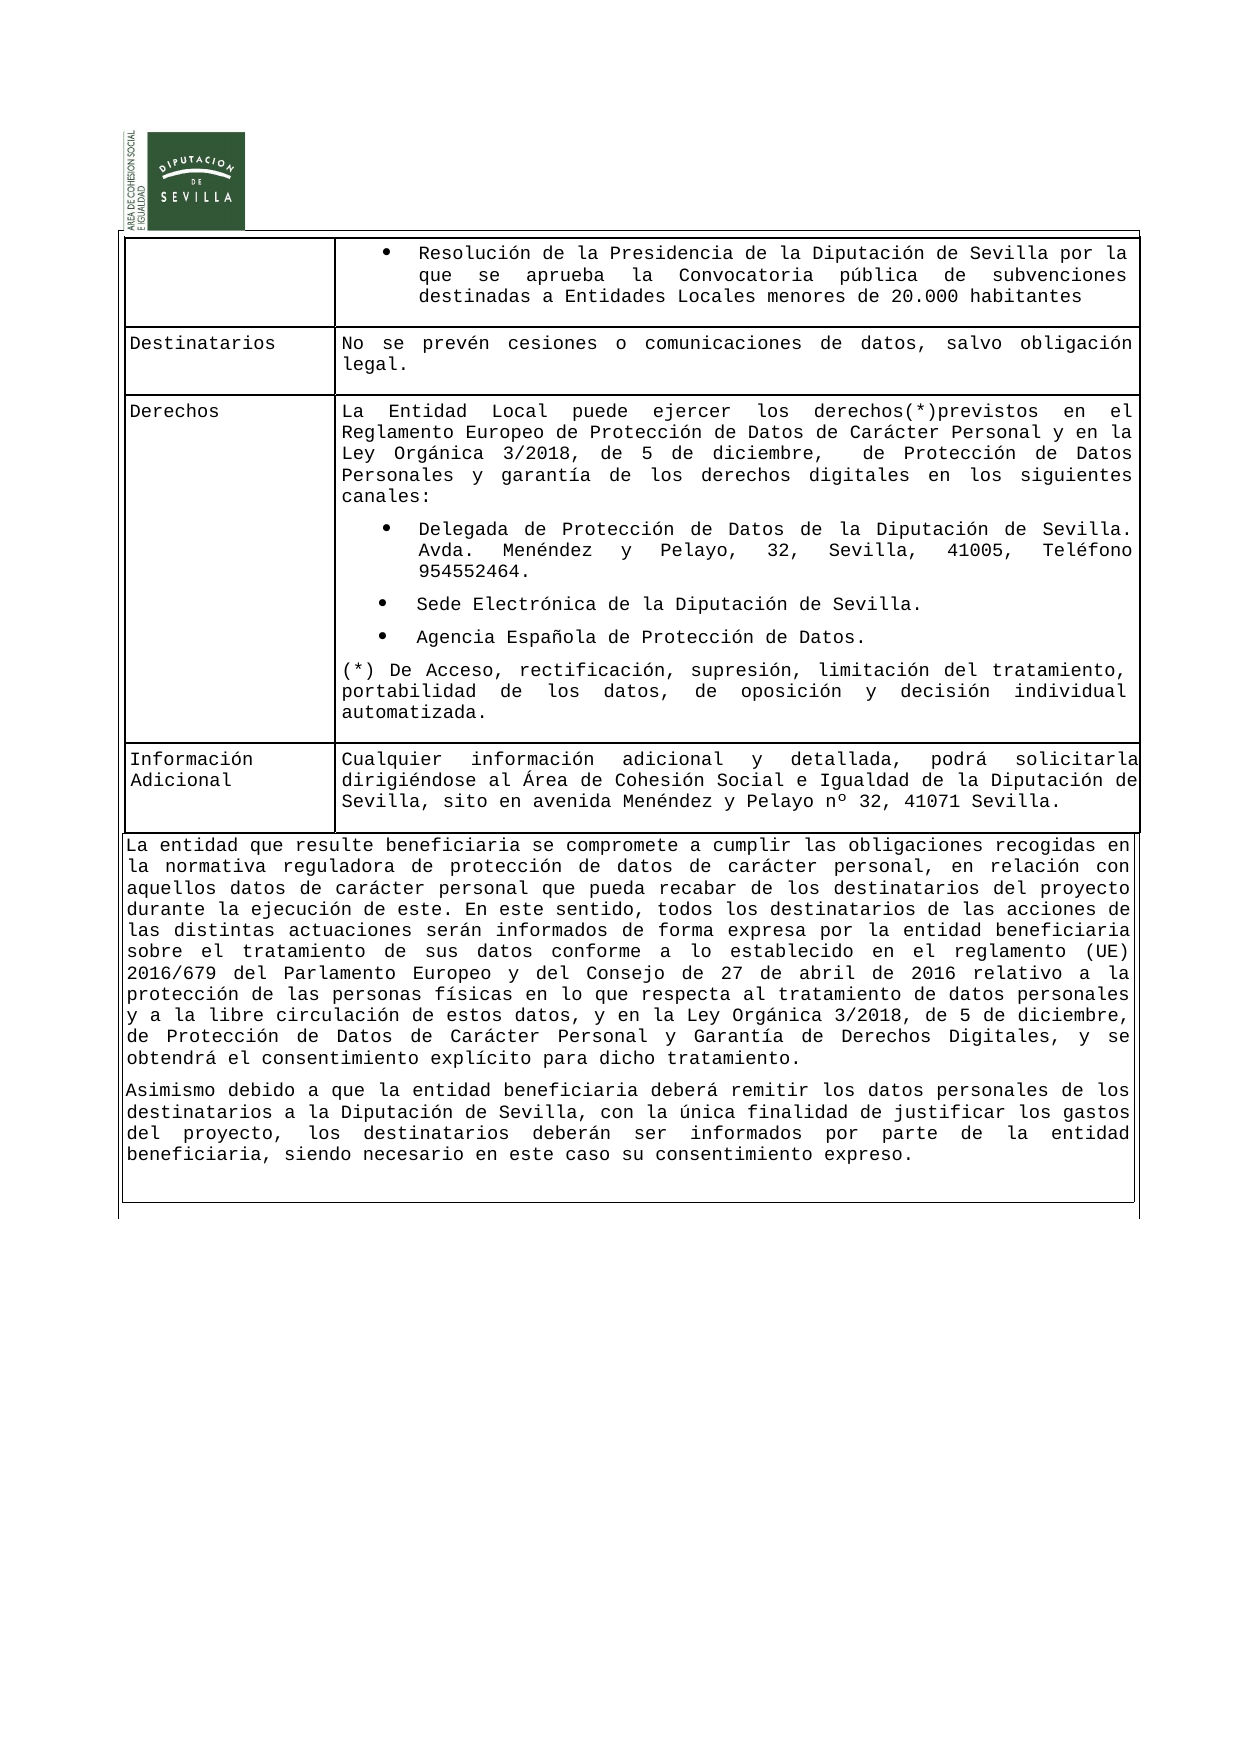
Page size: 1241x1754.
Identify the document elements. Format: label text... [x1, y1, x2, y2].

table_cell [126, 239, 334, 326]
table_cell Derechos [126, 396, 334, 742]
table_cell No se prevén cesiones o comunicaciones de datos, salvo obligación legal. [336, 328, 1139, 394]
table_cell RGPD art. 6.1.c) el tratamiento es necesario para el cumplimiento de una obligación legal aplicable al responsable de tratamiento. Ley 9/2016, de 27 de diciembre, de Servicios Sociales de Andalucía. Ley 38/2003, de 17 de noviembre, General de Subvenciones. Plan de Cohesión Social e Igualdad 2024-2027. Resolución de la Presidencia de la Diputación de Sevilla por la que se aprueba la Convocatoria pública de subvenciones destinadas a Entidades Locales menores de 20.000 habitantes [336, 239, 1139, 326]
table_cell Información Adicional [126, 744, 334, 831]
picture [123, 129, 246, 231]
table_cell Cualquier información adicional y detallada, podrá solicitarla dirigiéndose al Área de Cohesión Social e Igualdad de la Diputación de Sevilla, sito en avenida Menéndez y Pelayo nº 32, 41071 Sevilla. [336, 744, 1139, 831]
table_cell Destinatarios [126, 328, 334, 394]
table_cell La Entidad Local puede ejercer los derechos(*)previstos en el Reglamento Europeo de Protección de Datos de Carácter Personal y en la Ley Orgánica 3/2018, de 5 de diciembre, de Protección de Datos Personales y garantía de los derechos digitales en los siguientes canales: Delegada de Protección de Datos de la Diputación de Sevilla. Avda. Menéndez y Pelayo, 32, Sevilla, 41005, Teléfono 954552464. Sede Electrónica de la Diputación de Sevilla. Agencia Española de Protección de Datos. (*) De Acceso, rectificación, supresión, limitación del tratamiento, portabilidad de los datos, de oposición y decisión individual automatizada. [336, 396, 1139, 742]
table_header La entidad que resulte beneficiaria se compromete a cumplir las obligaciones recogidas en la normativa reguladora de protección de datos de carácter personal, en relación con aquellos datos de carácter personal que pueda recabar de los destinatarios del proyecto durante la ejecución de este. En este sentido, todos los destinatarios de las acciones de las distintas actuaciones serán informados de forma expresa por la entidad beneficiaria sobre el tratamiento de sus datos conforme a lo establecido en el reglamento (UE) 2016/679 del Parlamento Europeo y del Consejo de 27 de abril de 2016 relativo a la protección de las personas físicas en lo que respecta al tratamiento de datos personales y a la libre circulación de estos datos, y en la Ley Orgánica 3/2018, de 5 de diciembre, de Protección de Datos de Carácter Personal y Garantía de Derechos Digitales, y se obtendrá el consentimiento explícito para dicho tratamiento. Asimismo debido a que la entidad beneficiaria deberá remitir los datos personales de los destinatarios a la Diputación de Sevilla, con la única finalidad de justificar los gastos del proyecto, los destinatarios deberán ser informados por parte de la entidad beneficiaria, siendo necesario en este caso su consentimiento expreso. [119, 231, 1139, 1219]
